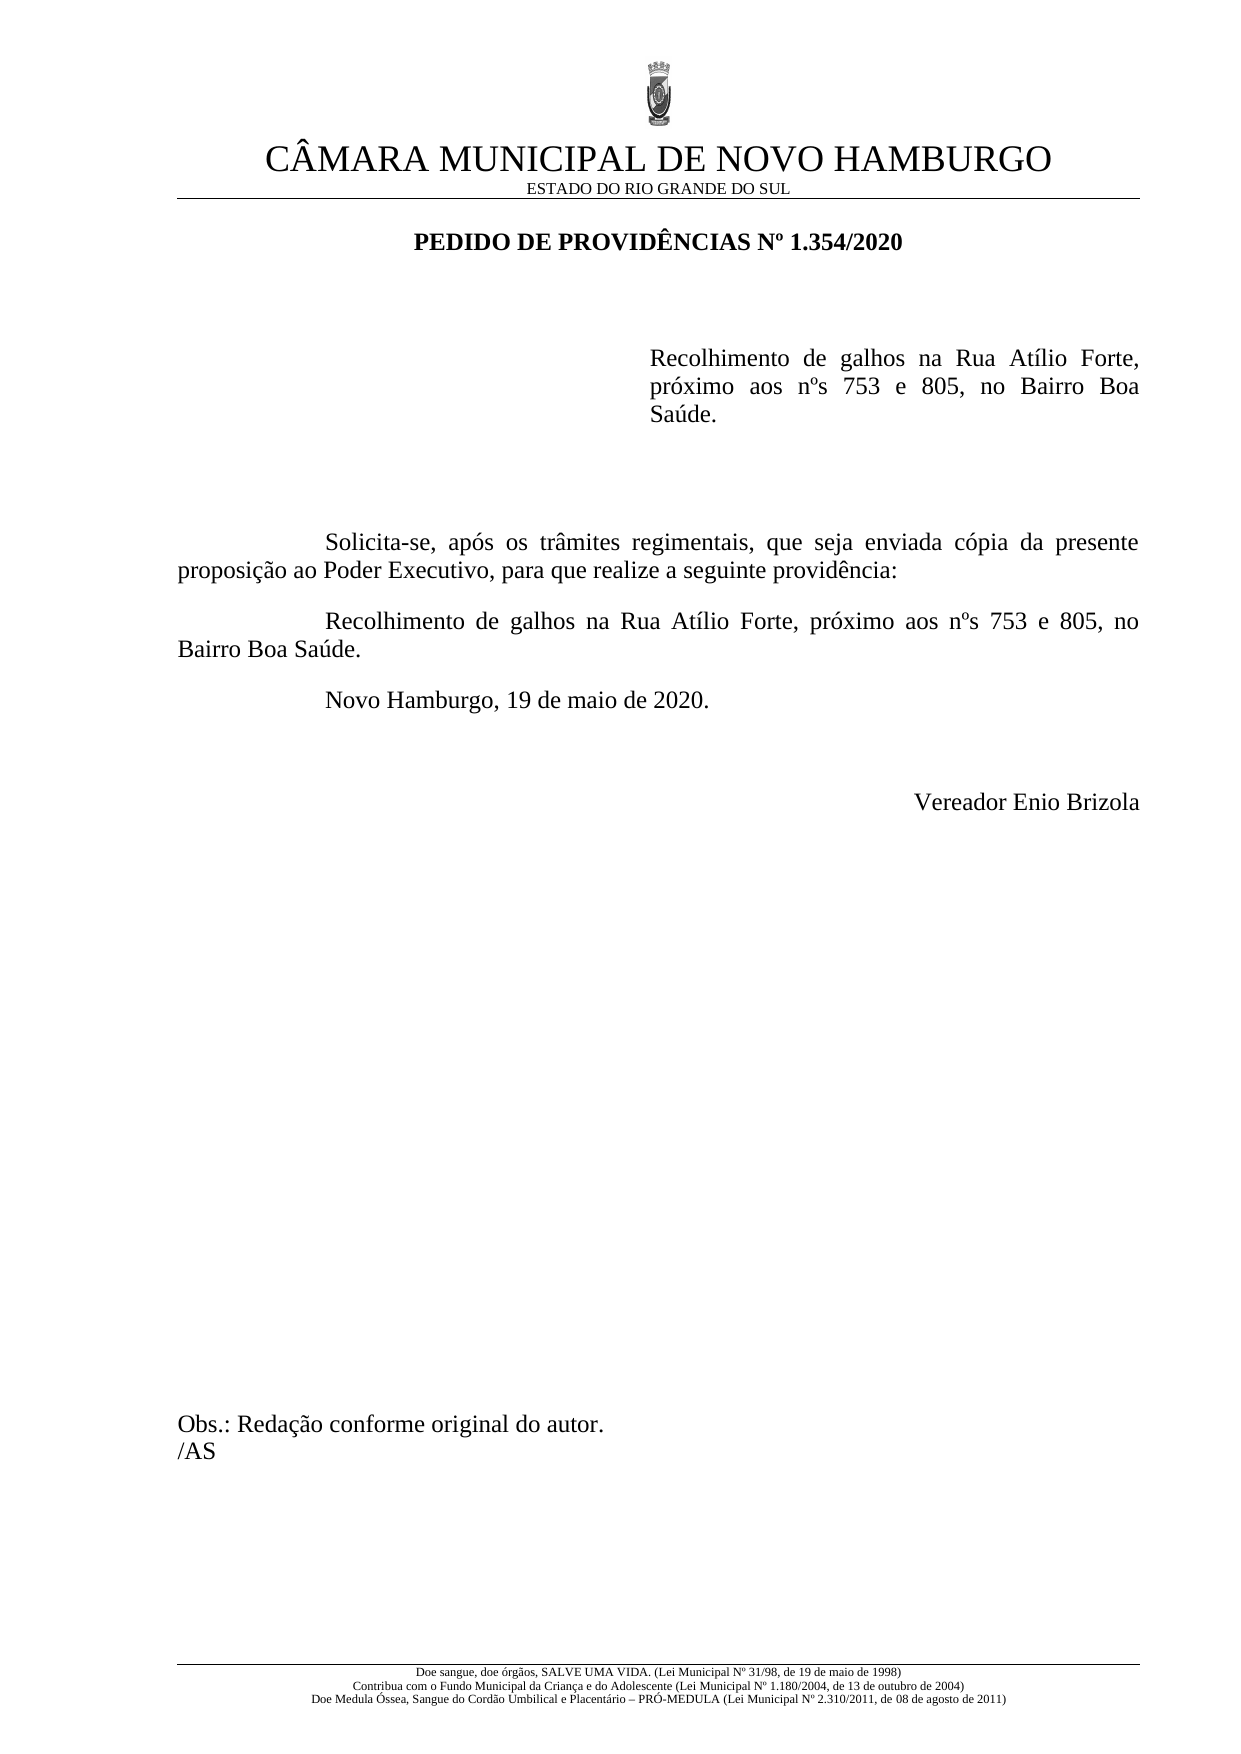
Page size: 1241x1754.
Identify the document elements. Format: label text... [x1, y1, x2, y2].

text Recolhimento de galhos na Rua Atílio Forte, próximo aos nºs 753 e 805, no Bairro Boa Saúde. [649, 344, 1140, 428]
text Solicita-se, após os trâmites regimentais, que seja enviada cópia da presente proposição ao Poder Executivo, para que realize a seguinte providência: [177, 528, 1140, 583]
text Novo Hamburgo, 19 de maio de 2020. [177, 686, 1140, 714]
text Vereador Enio Brizola [177, 788, 1140, 816]
text PEDIDO DE PROVIDÊNCIAS Nº 1.354/2020 [177, 228, 1140, 256]
text Obs.: Redação conforme original do autor. [177, 1410, 1140, 1437]
text /AS [177, 1437, 1140, 1465]
text Recolhimento de galhos na Rua Atílio Forte, próximo aos nºs 753 e 805, no Bairro Boa Saúde. [177, 607, 1140, 662]
